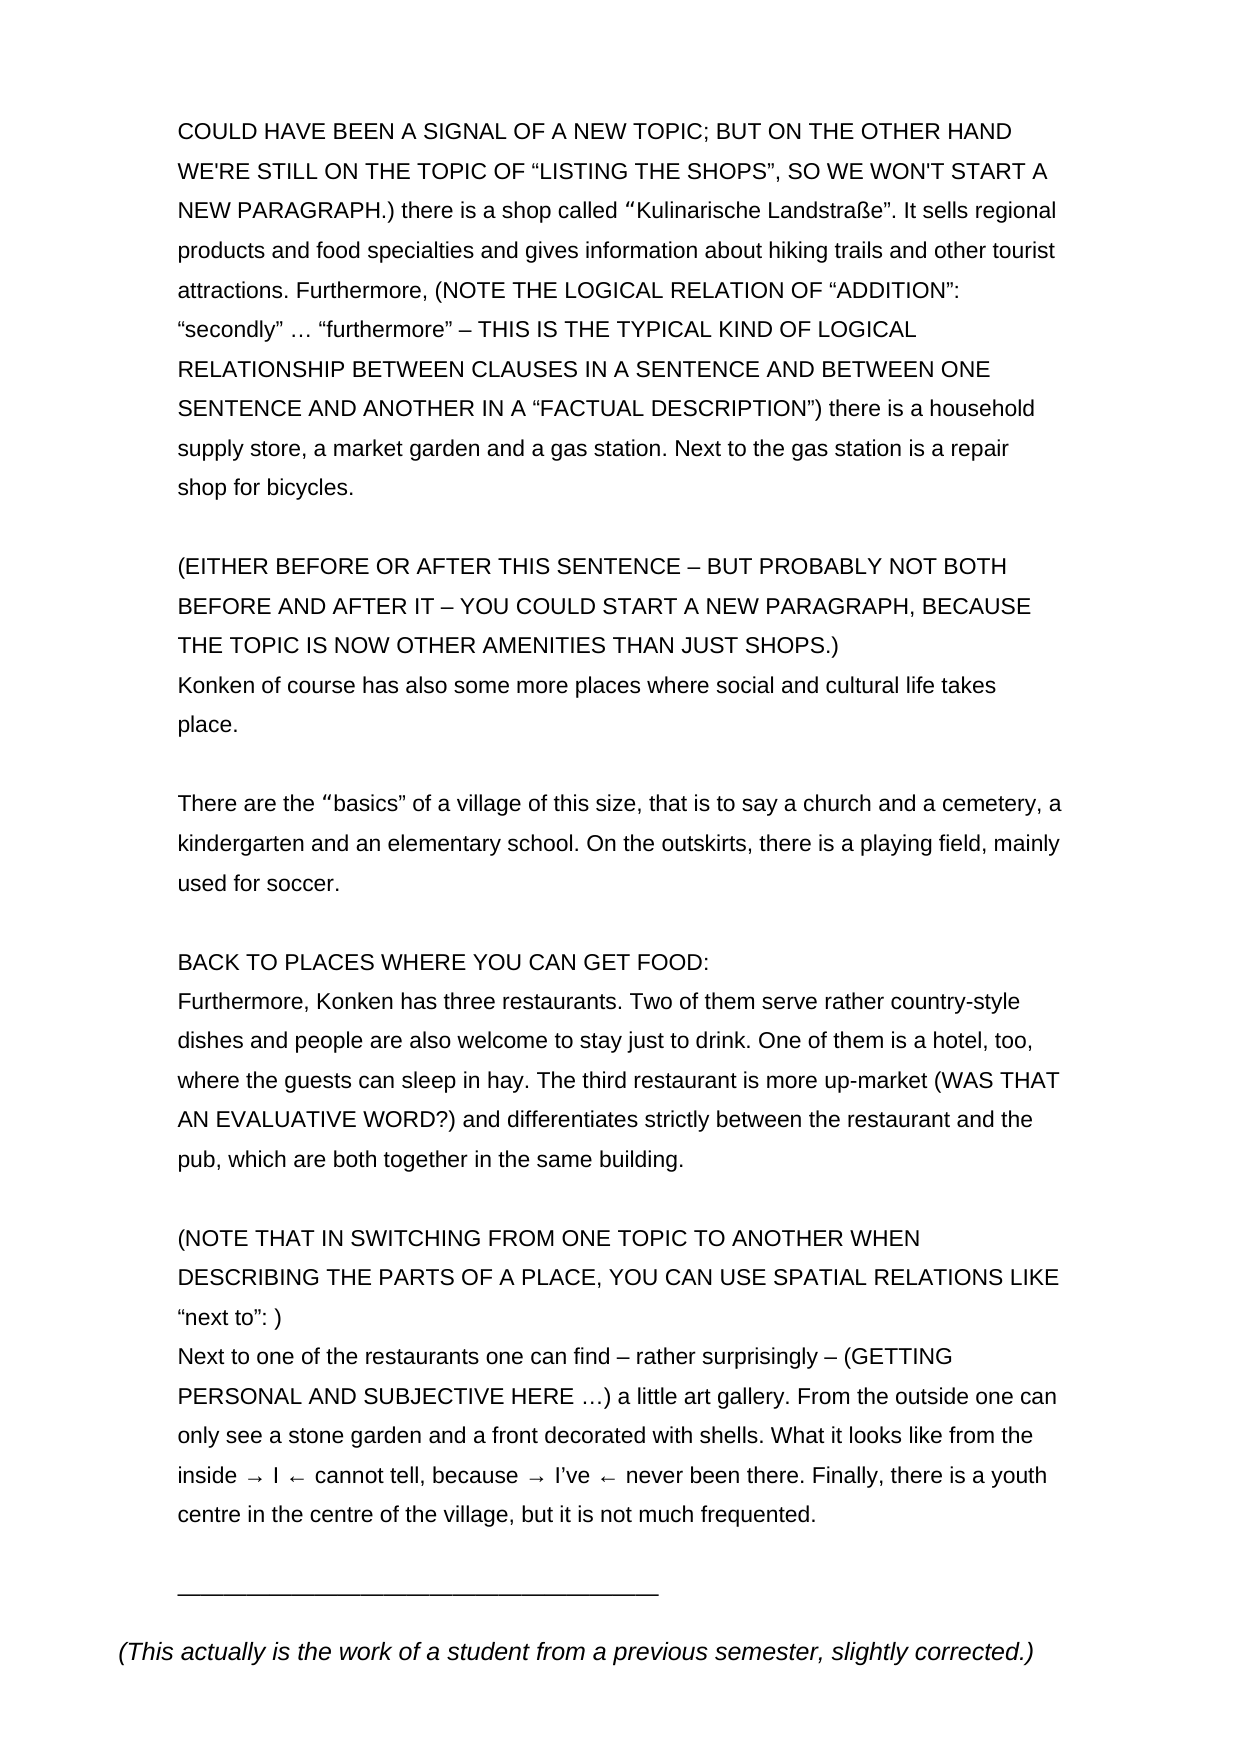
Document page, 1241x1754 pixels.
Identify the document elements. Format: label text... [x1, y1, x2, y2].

text Furthermore, Konken has three restaurants. Two of them serve rather country-style dishes and people are also welcome to stay just to drink. One of them is a hotel, too, where the guests can sleep in hay. The third restaurant is more up-market (WAS THAT AN EVALUATIVE WORD?) and differentiates strictly between the restaurant and the pub, which are both together in the same building. [177, 988, 1063, 1172]
text Konken of course has also some more places where social and cultural life takes place. [177, 672, 1063, 737]
text (EITHER BEFORE OR AFTER THIS SENTENCE – BUT PROBABLY NOT BOTH BEFORE AND AFTER IT – YOU COULD START A NEW PARAGRAPH, BECAUSE THE TOPIC IS NOW OTHER AMENITIES THAN JUST SHOPS.) [177, 553, 1063, 658]
text ————————————————————— [177, 1580, 1063, 1606]
text COULD HAVE BEEN A SIGNAL OF A NEW TOPIC; BUT ON THE OTHER HAND WE'RE STILL ON THE TOPIC OF “LISTING THE SHOPS”, SO WE WON'T START A NEW PARAGRAPH.) there is a shop called “Kulinarische Landstraße”. It sells regional products and food specialties and gives information about hiking trails and other tourist attractions. Furthermore, (NOTE THE LOGICAL RELATION OF “ADDITION”: “secondly” … “furthermore” – THIS IS THE TYPICAL KIND OF LOGICAL RELATIONSHIP BETWEEN CLAUSES IN A SENTENCE AND BETWEEN ONE SENTENCE AND ANOTHER IN A “FACTUAL DESCRIPTION”) there is a household supply store, a market garden and a gas station. Next to the gas station is a repair shop for bicycles. [177, 118, 1063, 501]
text Next to one of the restaurants one can find – rather surprisingly – (GETTING PERSONAL AND SUBJECTIVE HERE …) a little art gallery. From the outside one can only see a stone garden and a front decorated with shells. What it looks like from the inside → I ← cannot tell, because → I’ve ← never been there. Finally, there is a youth centre in the centre of the village, but it is not much frequented. [177, 1343, 1063, 1527]
text (NOTE THAT IN SWITCHING FROM ONE TOPIC TO ANOTHER WHEN DESCRIBING THE PARTS OF A PLACE, YOU CAN USE SPATIAL RELATIONS LIKE “next to”: ) [177, 1225, 1063, 1330]
text There are the “basics” of a village of this size, that is to say a church and a cemetery, a kindergarten and an elementary school. On the outskirts, there is a playing field, mainly used for soccer. [177, 790, 1063, 896]
text BACK TO PLACES WHERE YOU CAN GET FOOD: [177, 948, 1063, 975]
